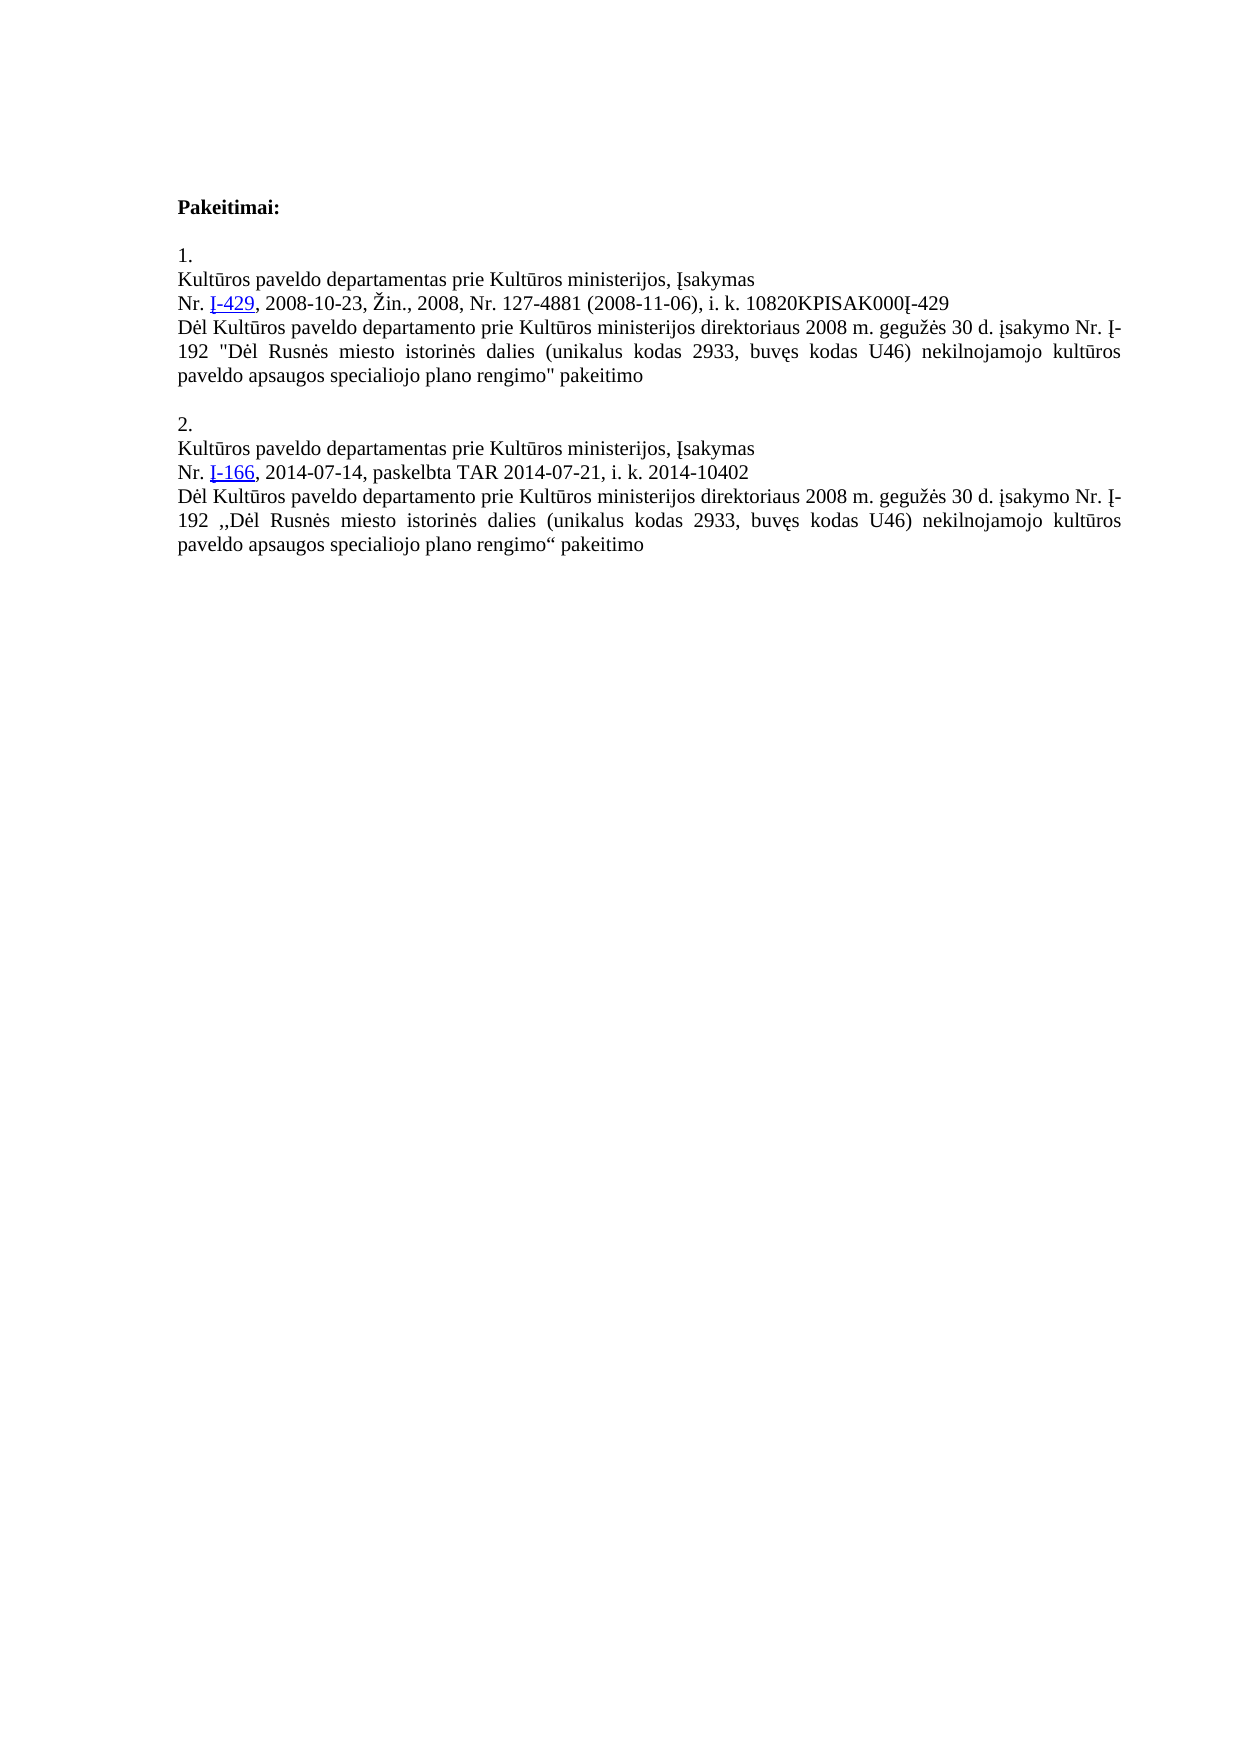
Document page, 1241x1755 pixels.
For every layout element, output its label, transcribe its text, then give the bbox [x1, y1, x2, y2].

text Pakeitimai: [177, 195, 1122, 219]
text 1. [177, 243, 1122, 267]
text Kultūros paveldo departamentas prie Kultūros ministerijos, Įsakymas [177, 267, 1122, 291]
text Dėl Kultūros paveldo departamento prie Kultūros ministerijos direktoriaus 2008 m. gegužės 30 d. įsakymo Nr. Į-192 ,,Dėl Rusnės miesto istorinės dalies (unikalus kodas 2933, buvęs kodas U46) nekilnojamojo kultūros paveldo apsaugos specialiojo plano rengimo“ pakeitimo [177, 484, 1122, 556]
text Kultūros paveldo departamentas prie Kultūros ministerijos, Įsakymas [177, 436, 1122, 460]
text 2. [177, 412, 1122, 436]
text Dėl Kultūros paveldo departamento prie Kultūros ministerijos direktoriaus 2008 m. gegužės 30 d. įsakymo Nr. Į-192 "Dėl Rusnės miesto istorinės dalies (unikalus kodas 2933, buvęs kodas U46) nekilnojamojo kultūros paveldo apsaugos specialiojo plano rengimo" pakeitimo [177, 315, 1122, 387]
text Nr. Į-429, 2008-10-23, Žin., 2008, Nr. 127-4881 (2008-11-06), i. k. 10820KPISAK000Į-429 [177, 291, 1122, 315]
text Nr. Į-166, 2014-07-14, paskelbta TAR 2014-07-21, i. k. 2014-10402 [177, 460, 1122, 484]
